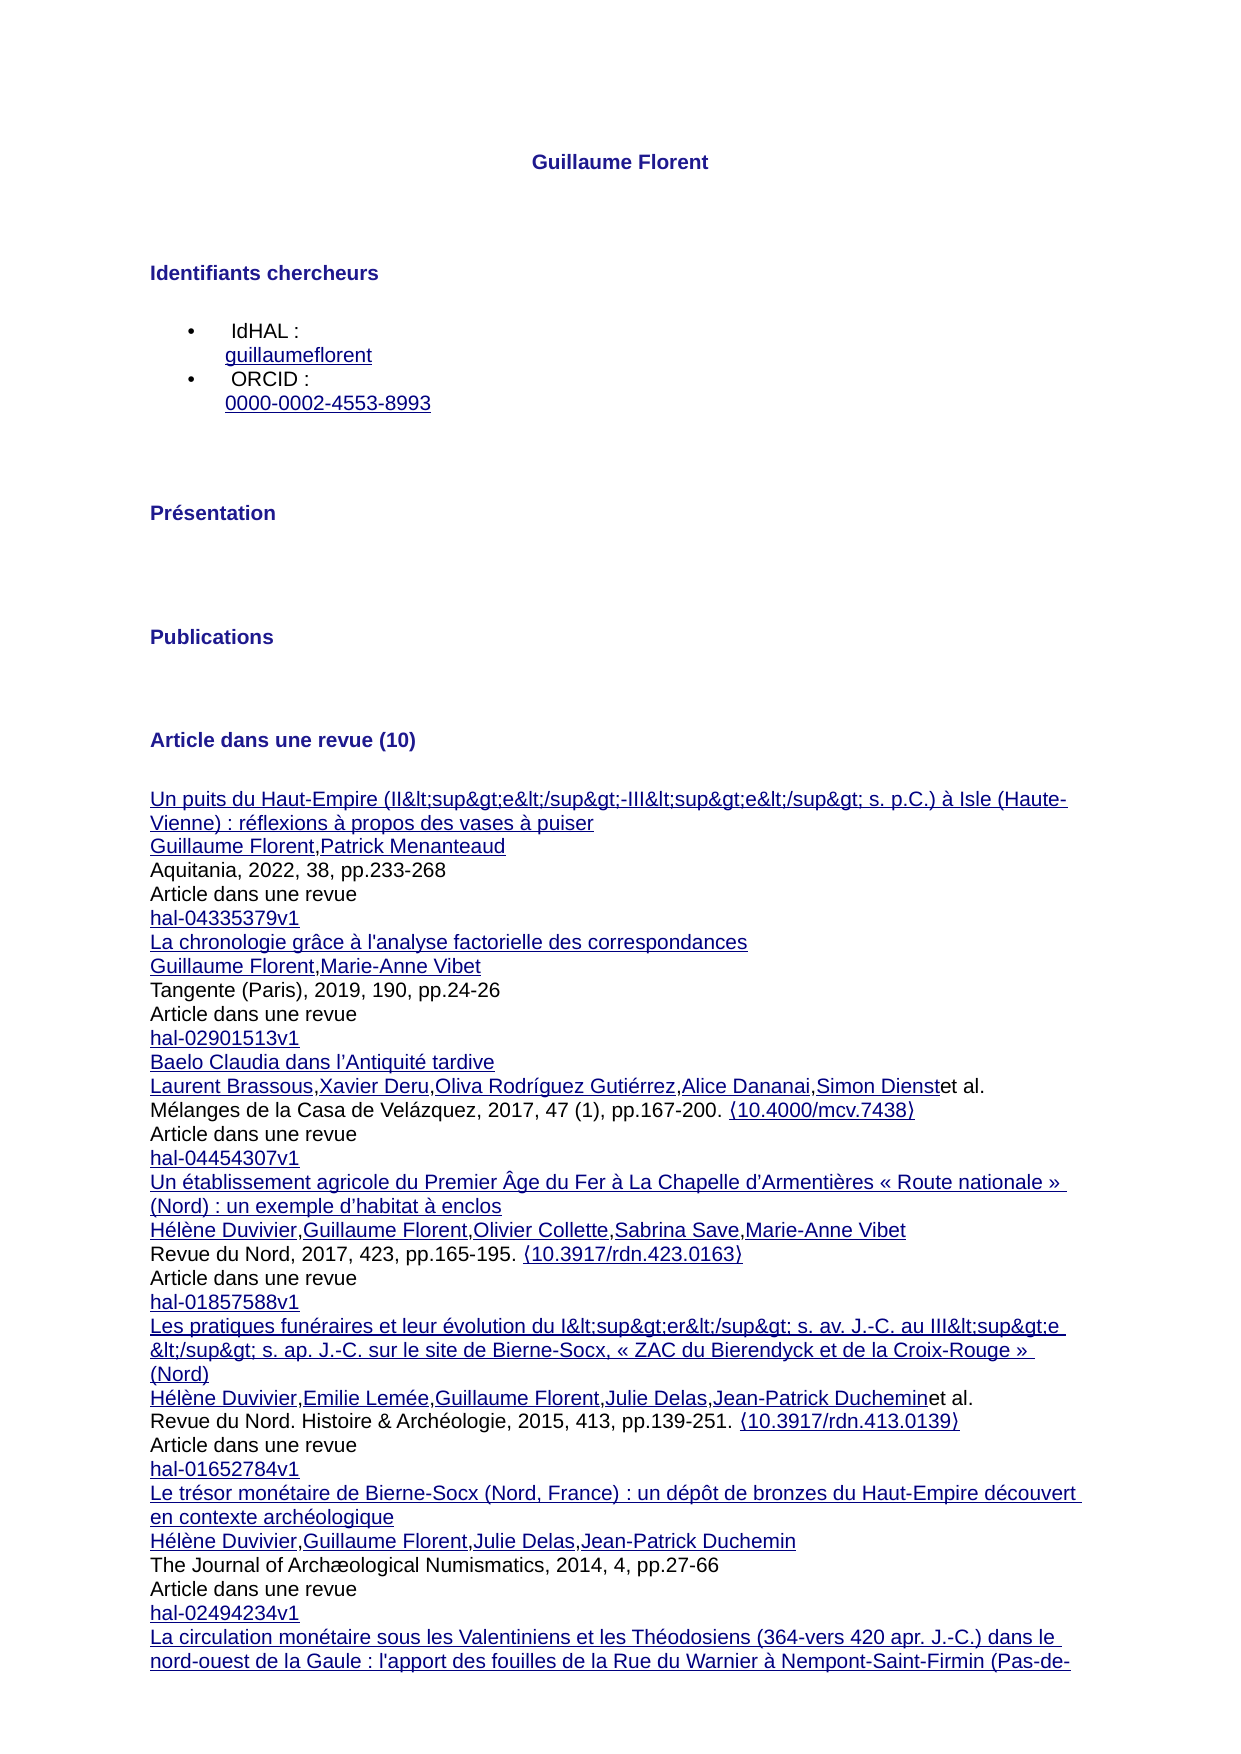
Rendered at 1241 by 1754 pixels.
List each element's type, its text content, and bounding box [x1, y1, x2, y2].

table_cell La chronologie grâce à l'analyse factorielle des correspondances Guillaume Florent,Marie-Anne Vibet Tangente (Paris), 2019, 190, pp.24-26 Article dans une revue hal-02901513v1 [150, 930, 1090, 1050]
table_cell Le trésor monétaire de Bierne-Socx (Nord, France) : un dépôt de bronzes du Haut-Empire découvert en contexte archéologique Hélène Duvivier,Guillaume Florent,Julie Delas,Jean-Patrick Duchemin The Journal of Archæological Numismatics, 2014, 4, pp.27-66 Article dans une revue hal-02494234v1 [150, 1481, 1090, 1625]
list 0000-0002-4553-8993 [187, 391, 1090, 414]
subtitle Présentation [150, 501, 1090, 525]
subtitle Guillaume Florent [150, 150, 1090, 174]
subtitle Publications [150, 625, 1090, 649]
table_header Un puits du Haut-Empire (II&lt;sup&gt;e&lt;/sup&gt;-III&lt;sup&gt;e&lt;/sup&gt; s. p.C.) à Isle (Haute-Vienne) : réflexions à propos des vases à puiser Guillaume Florent,Patrick Menanteaud Aquitania, 2022, 38, pp.233-268 Article dans une revue hal-04335379v1 [150, 786, 1090, 930]
subtitle Identifiants chercheurs [150, 260, 1090, 284]
table_cell Les pratiques funéraires et leur évolution du I&lt;sup&gt;er&lt;/sup&gt; s. av. J.-C. au III&lt;sup&gt;e &lt;/sup&gt; s. ap. J.-C. sur le site de Bierne-Socx, « ZAC du Bierendyck et de la Croix-Rouge » (Nord) Hélène Duvivier,Emilie Lemée,Guillaume Florent,Julie Delas,Jean-Patrick Ducheminet al. Revue du Nord. Histoire & Archéologie, 2015, 413, pp.139-251. ⟨10.3917/rdn.413.0139⟩ Article dans une revue hal-01652784v1 [150, 1314, 1090, 1481]
list IdHAL : [187, 319, 1090, 343]
table_cell Baelo Claudia dans l’Antiquité tardive Laurent Brassous,Xavier Deru,Oliva Rodríguez Gutiérrez,Alice Dananai,Simon Dienstet al. Mélanges de la Casa de Velázquez, 2017, 47 (1), pp.167-200. ⟨10.4000/mcv.7438⟩ Article dans une revue hal-04454307v1 [150, 1050, 1090, 1170]
table_cell Un établissement agricole du Premier Âge du Fer à La Chapelle d’Armentières « Route nationale » (Nord) : un exemple d’habitat à enclos Hélène Duvivier,Guillaume Florent,Olivier Collette,Sabrina Save,Marie-Anne Vibet Revue du Nord, 2017, 423, pp.165-195. ⟨10.3917/rdn.423.0163⟩ Article dans une revue hal-01857588v1 [150, 1170, 1090, 1313]
table_cell La circulation monétaire sous les Valentiniens et les Théodosiens (364-vers 420 apr. J.-C.) dans le nord-ouest de la Gaule : l'apport des fouilles de la Rue du Warnier à Nempont-Saint-Firmin (Pas-de- [150, 1625, 1090, 1673]
list ORCID : [187, 367, 1090, 391]
subtitle Article dans une revue (10) [150, 728, 1090, 752]
list guillaumeflorent [187, 343, 1090, 367]
